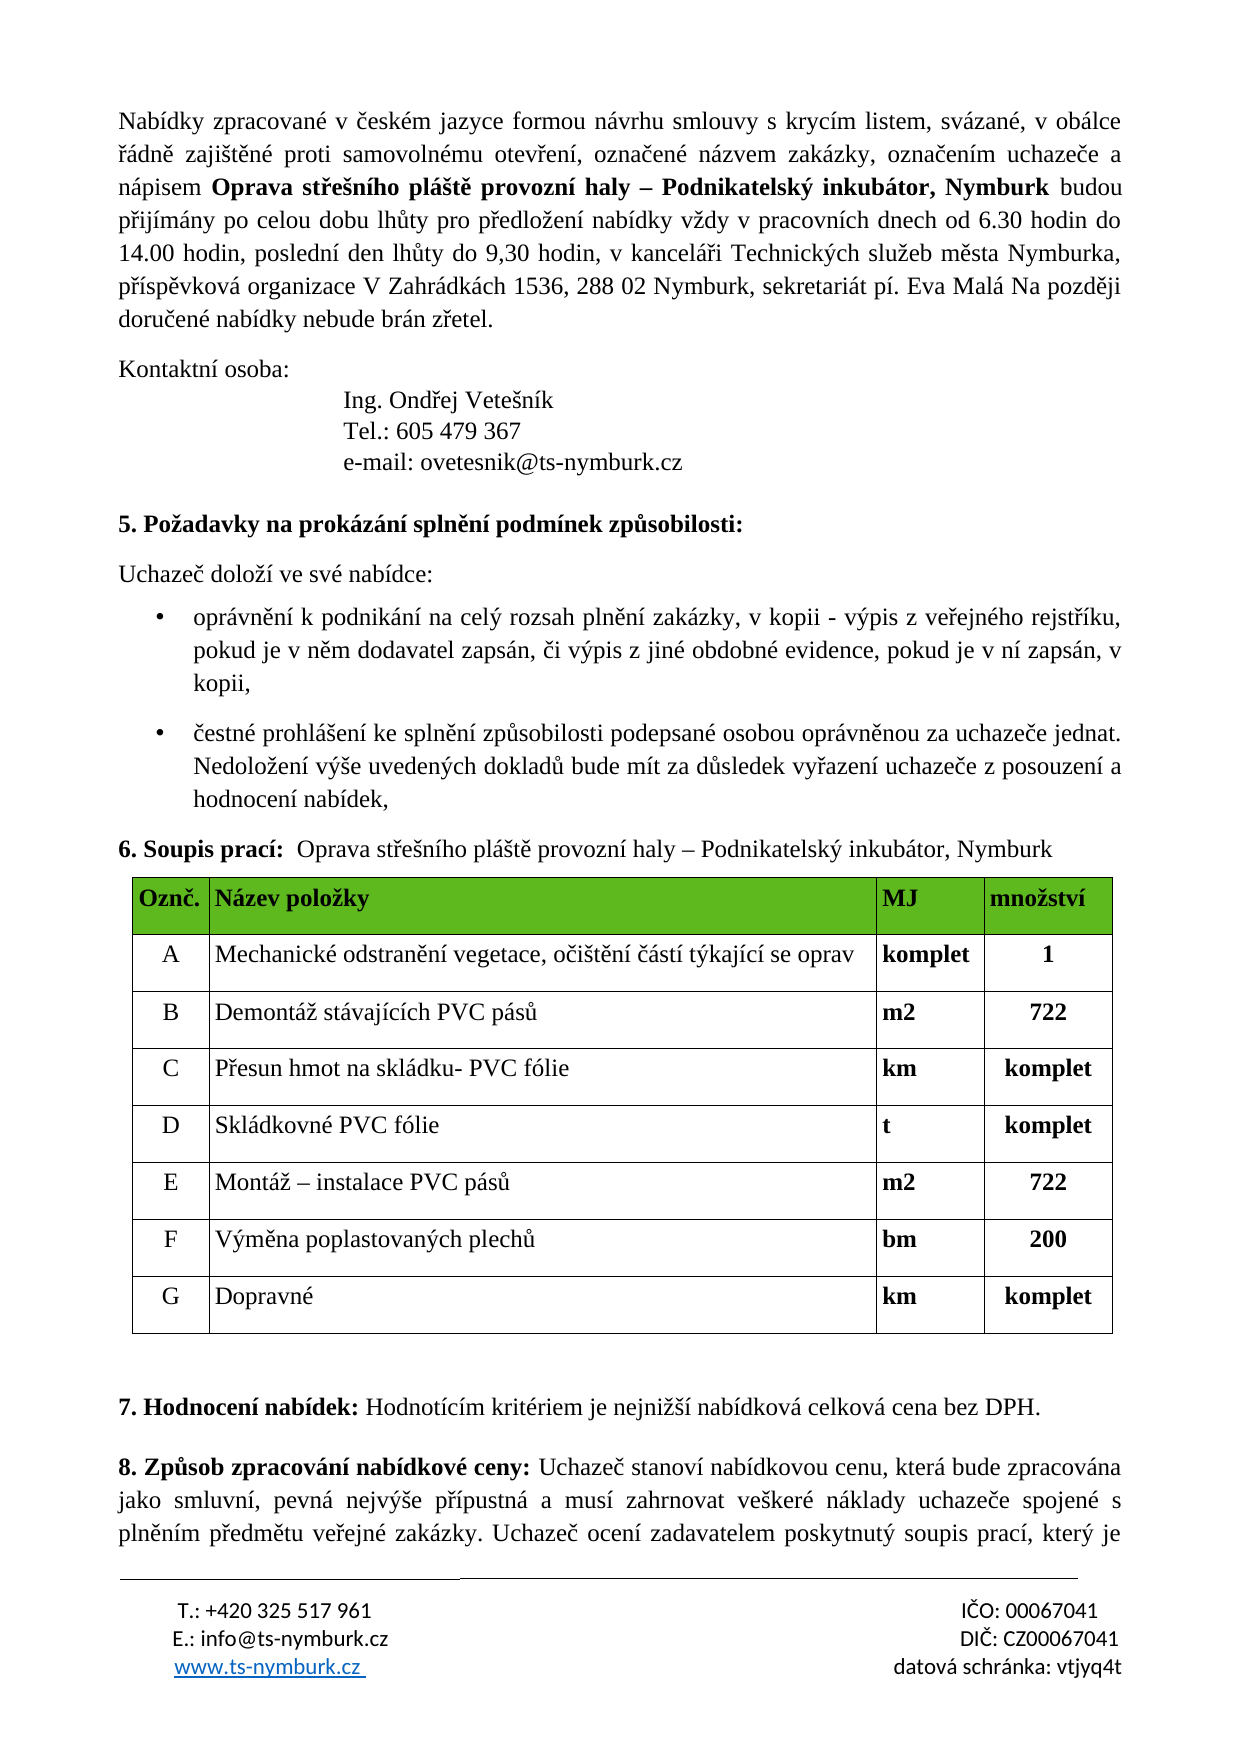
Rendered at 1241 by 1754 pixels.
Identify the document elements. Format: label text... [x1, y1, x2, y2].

table_cell Dopravné [210, 1277, 876, 1333]
table_cell t [877, 1106, 984, 1162]
table_cell m2 [877, 992, 984, 1048]
text Kontaktní osoba: [118, 354, 1122, 383]
text 5. Požadavky na prokázání splnění podmínek způsobilosti: [118, 509, 1122, 538]
table_cell Montáž – instalace PVC pásů [210, 1163, 876, 1219]
table_header Název položky [210, 878, 876, 934]
table_header množství [985, 878, 1112, 934]
table_cell G [133, 1277, 209, 1333]
table_cell m2 [877, 1163, 984, 1219]
table_cell B [133, 992, 209, 1048]
text 7. Hodnocení nabídek: Hodnotícím kritériem je nejnižší nabídková celková cena bez DPH. [118, 1392, 1122, 1421]
table_cell bm [877, 1220, 984, 1276]
table_cell Skládkovné PVC fólie [210, 1106, 876, 1162]
table_header MJ [877, 878, 984, 934]
text Uchazeč doloží ve své nabídce: [118, 559, 1122, 588]
table_cell E [133, 1163, 209, 1219]
text e-mail: ovetesnik@ts-nymburk.cz [118, 447, 1122, 476]
table_cell 200 [985, 1220, 1112, 1276]
table_cell komplet [985, 1277, 1112, 1333]
table_cell km [877, 1277, 984, 1333]
table_cell 722 [985, 1163, 1112, 1219]
table_cell F [133, 1220, 209, 1276]
table_cell Demontáž stávajících PVC pásů [210, 992, 876, 1048]
text 6. Soupis prací: Oprava střešního pláště provozní haly – Podnikatelský inkubátor, Nymburk [118, 834, 1122, 862]
table_cell komplet [877, 935, 984, 991]
table_cell komplet [985, 1106, 1112, 1162]
text Tel.: 605 479 367 [118, 416, 1122, 445]
table_cell C [133, 1049, 209, 1105]
list oprávnění k podnikání na celý rozsah plnění zakázky, v kopii - výpis z veřejného rejstříku, pokud je v něm dodavatel zapsán, či výpis z jiné obdobné evidence, pokud je v ní zapsán, v kopii, [156, 602, 1122, 697]
table_cell 1 [985, 935, 1112, 991]
table_cell komplet [985, 1049, 1112, 1105]
text 8. Způsob zpracování nabídkové ceny: Uchazeč stanoví nabídkovou cenu, která bude zpracována jako smluvní, pevná nejvýše přípustná a musí zahrnovat veškeré náklady uchazeče spojené s plněním předmětu veřejné zakázky. Uchazeč ocení zadavatelem poskytnutý soupis prací, který je [118, 1452, 1122, 1547]
table_cell Přesun hmot na skládku- PVC fólie [210, 1049, 876, 1105]
table_cell Výměna poplastovaných plechů [210, 1220, 876, 1276]
table_cell Mechanické odstranění vegetace, očištění částí týkající se oprav [210, 935, 876, 991]
table_cell km [877, 1049, 984, 1105]
text Ing. Ondřej Vetešník [118, 385, 1122, 414]
list čestné prohlášení ke splnění způsobilosti podepsané osobou oprávněnou za uchazeče jednat. Nedoložení výše uvedených dokladů bude mít za důsledek vyřazení uchazeče z posouzení a hodnocení nabídek, [156, 718, 1122, 813]
text Nabídky zpracované v českém jazyce formou návrhu smlouvy s krycím listem, svázané, v obálce řádně zajištěné proti samovolnému otevření, označené názvem zakázky, označením uchazeče a nápisem Oprava střešního pláště provozní haly – Podnikatelský inkubátor, Nymburk budou přijímány po celou dobu lhůty pro předložení nabídky vždy v pracovních dnech od 6.30 hodin do 14.00 hodin, poslední den lhůty do 9,30 hodin, v kanceláři Technických služeb města Nymburka, příspěvková organizace V Zahrádkách 1536, 288 02 Nymburk, sekretariát pí. Eva Malá Na později doručené nabídky nebude brán zřetel. [118, 106, 1122, 333]
table_cell D [133, 1106, 209, 1162]
table_cell 722 [985, 992, 1112, 1048]
table_header Oznč. [133, 878, 209, 934]
table_cell A [133, 935, 209, 991]
